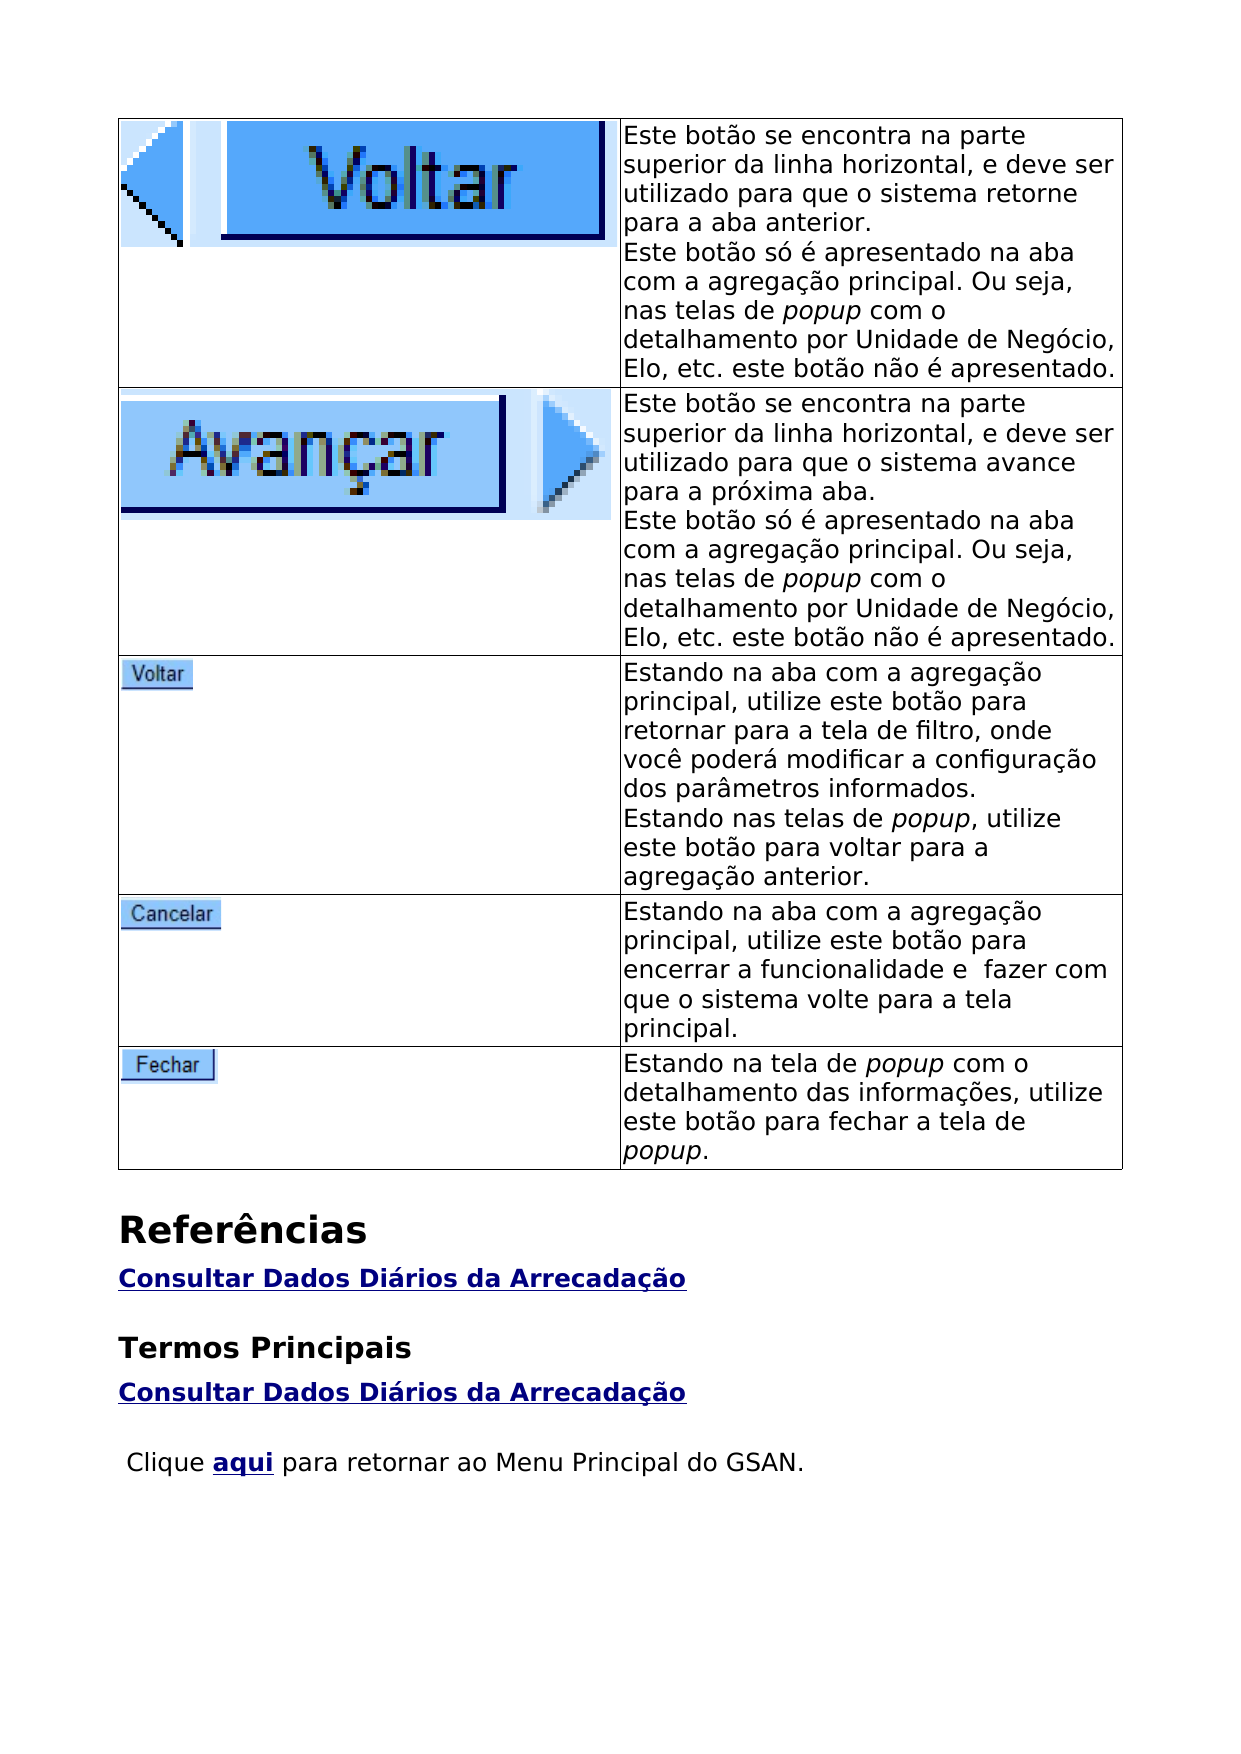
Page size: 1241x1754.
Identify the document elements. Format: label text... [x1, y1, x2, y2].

table_cell [119, 895, 620, 1046]
table_cell [119, 656, 620, 894]
subtitle Termos Principais [118, 1331, 1122, 1365]
picture [121, 121, 618, 247]
table_cell Este botão se encontra na parte superior da linha horizontal, e deve ser utilizado para que o sistema retorne para a aba anterior. Este botão só é apresentado na aba com a agregação principal. Ou seja, nas telas de popup com o detalhamento por Unidade de Negócio, Elo, etc. este botão não é apresentado. [621, 119, 1122, 387]
table_cell Este botão se encontra na parte superior da linha horizontal, e deve ser utilizado para que o sistema avance para a próxima aba. Este botão só é apresentado na aba com a agregação principal. Ou seja, nas telas de popup com o detalhamento por Unidade de Negócio, Elo, etc. este botão não é apresentado. [621, 388, 1122, 655]
picture [121, 1049, 218, 1084]
picture [121, 389, 618, 520]
text Clique aqui para retornar ao Menu Principal do GSAN. [118, 1419, 1122, 1478]
picture [121, 897, 222, 931]
subtitle Referências [118, 1208, 1122, 1252]
table_cell Estando na aba com a agregação principal, utilize este botão para retornar para a tela de filtro, onde você poderá modificar a configuração dos parâmetros informados. Estando nas telas de popup, utilize este botão para voltar para a agregação anterior. [621, 656, 1122, 894]
table_cell [119, 388, 620, 655]
table_cell Estando na aba com a agregação principal, utilize este botão para encerrar a funcionalidade e fazer com que o sistema volte para a tela principal. [621, 895, 1122, 1046]
table_cell Estando na tela de popup com o detalhamento das informações, utilize este botão para fechar a tela de popup. [621, 1047, 1122, 1169]
text Consultar Dados Diários da Arrecadação [118, 1265, 1122, 1294]
picture [121, 658, 193, 691]
table_cell [119, 1047, 620, 1169]
text Consultar Dados Diários da Arrecadação [118, 1378, 1122, 1407]
table_cell [119, 119, 620, 387]
